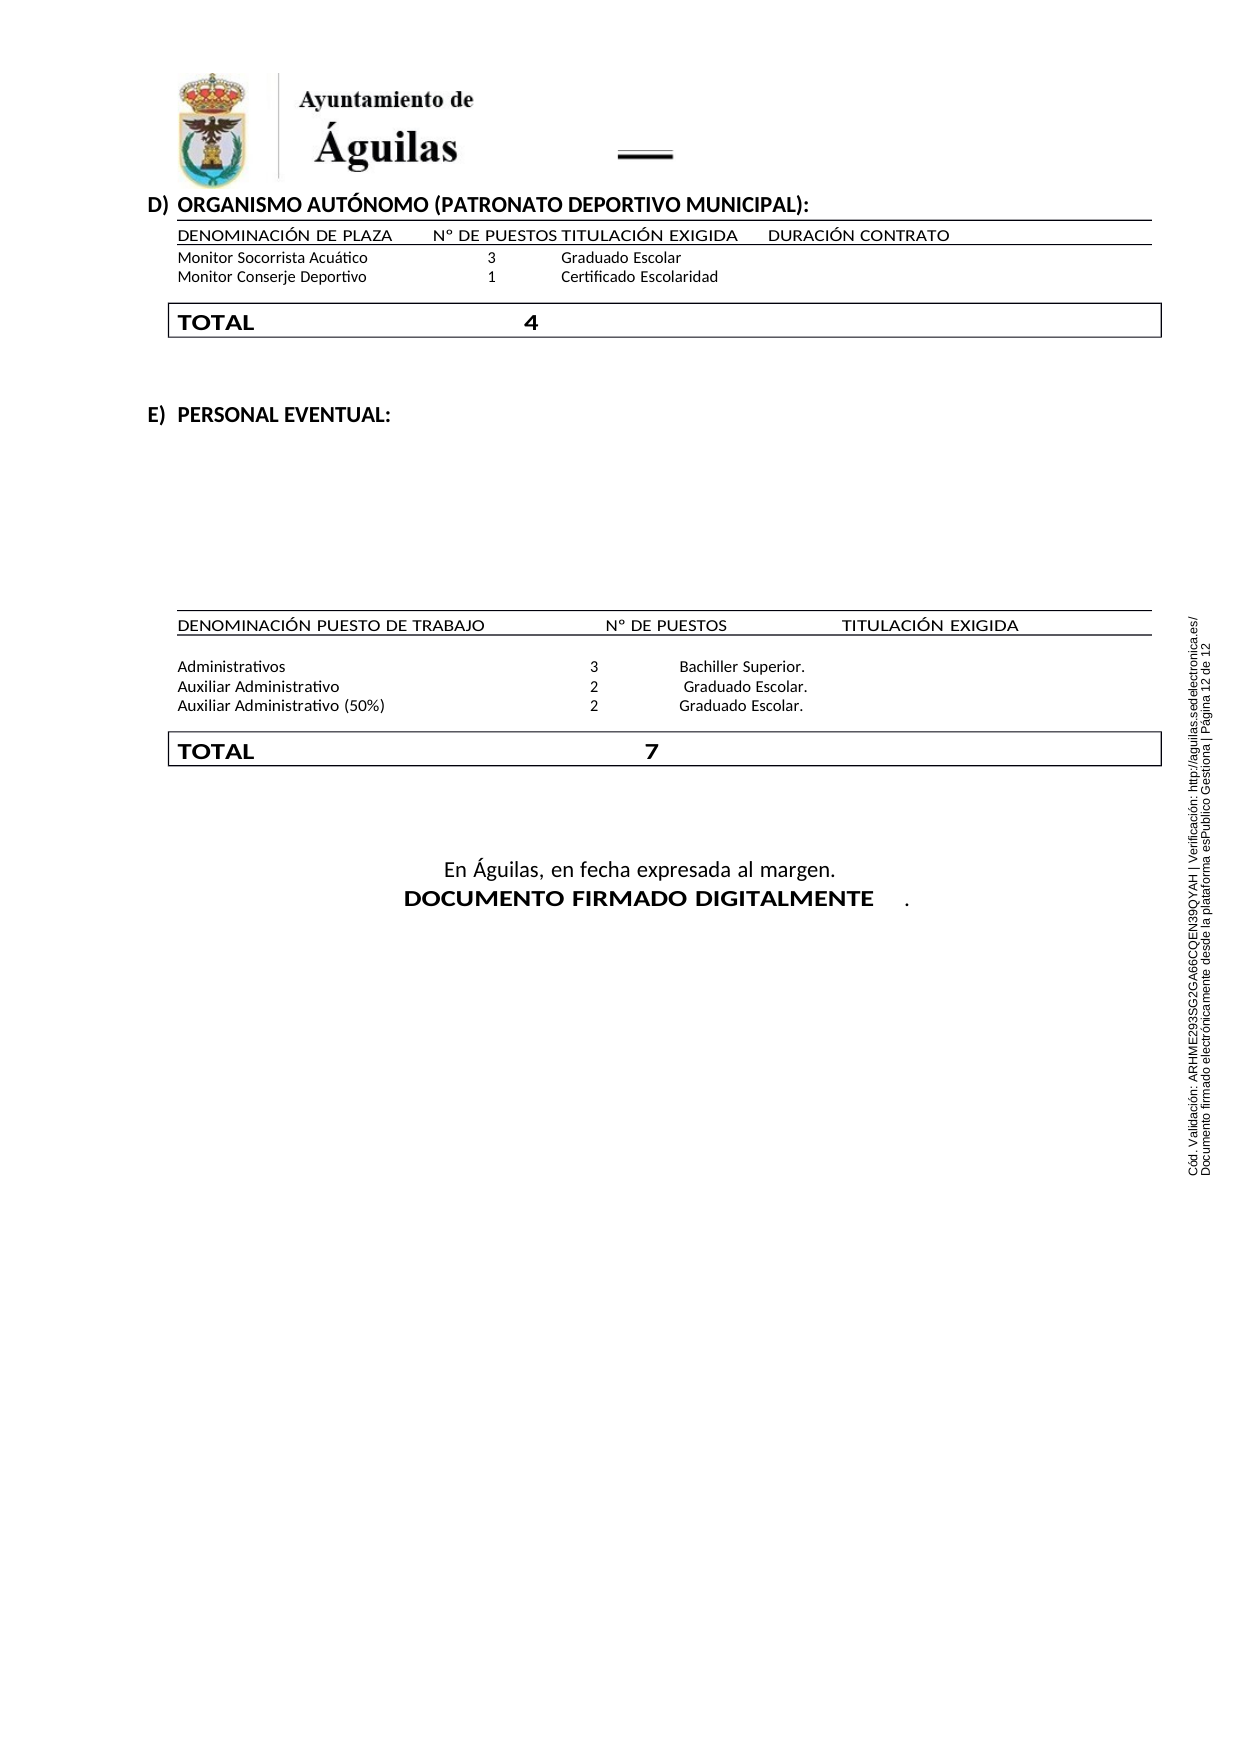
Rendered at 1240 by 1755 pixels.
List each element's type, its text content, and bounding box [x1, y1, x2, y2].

list ORGANISMO AUTÓNOMO (PATRONATO DEPORTIVO MUNICIPAL): [147, 190, 1063, 218]
list PERSONAL EVENTUAL: [147, 401, 1063, 428]
